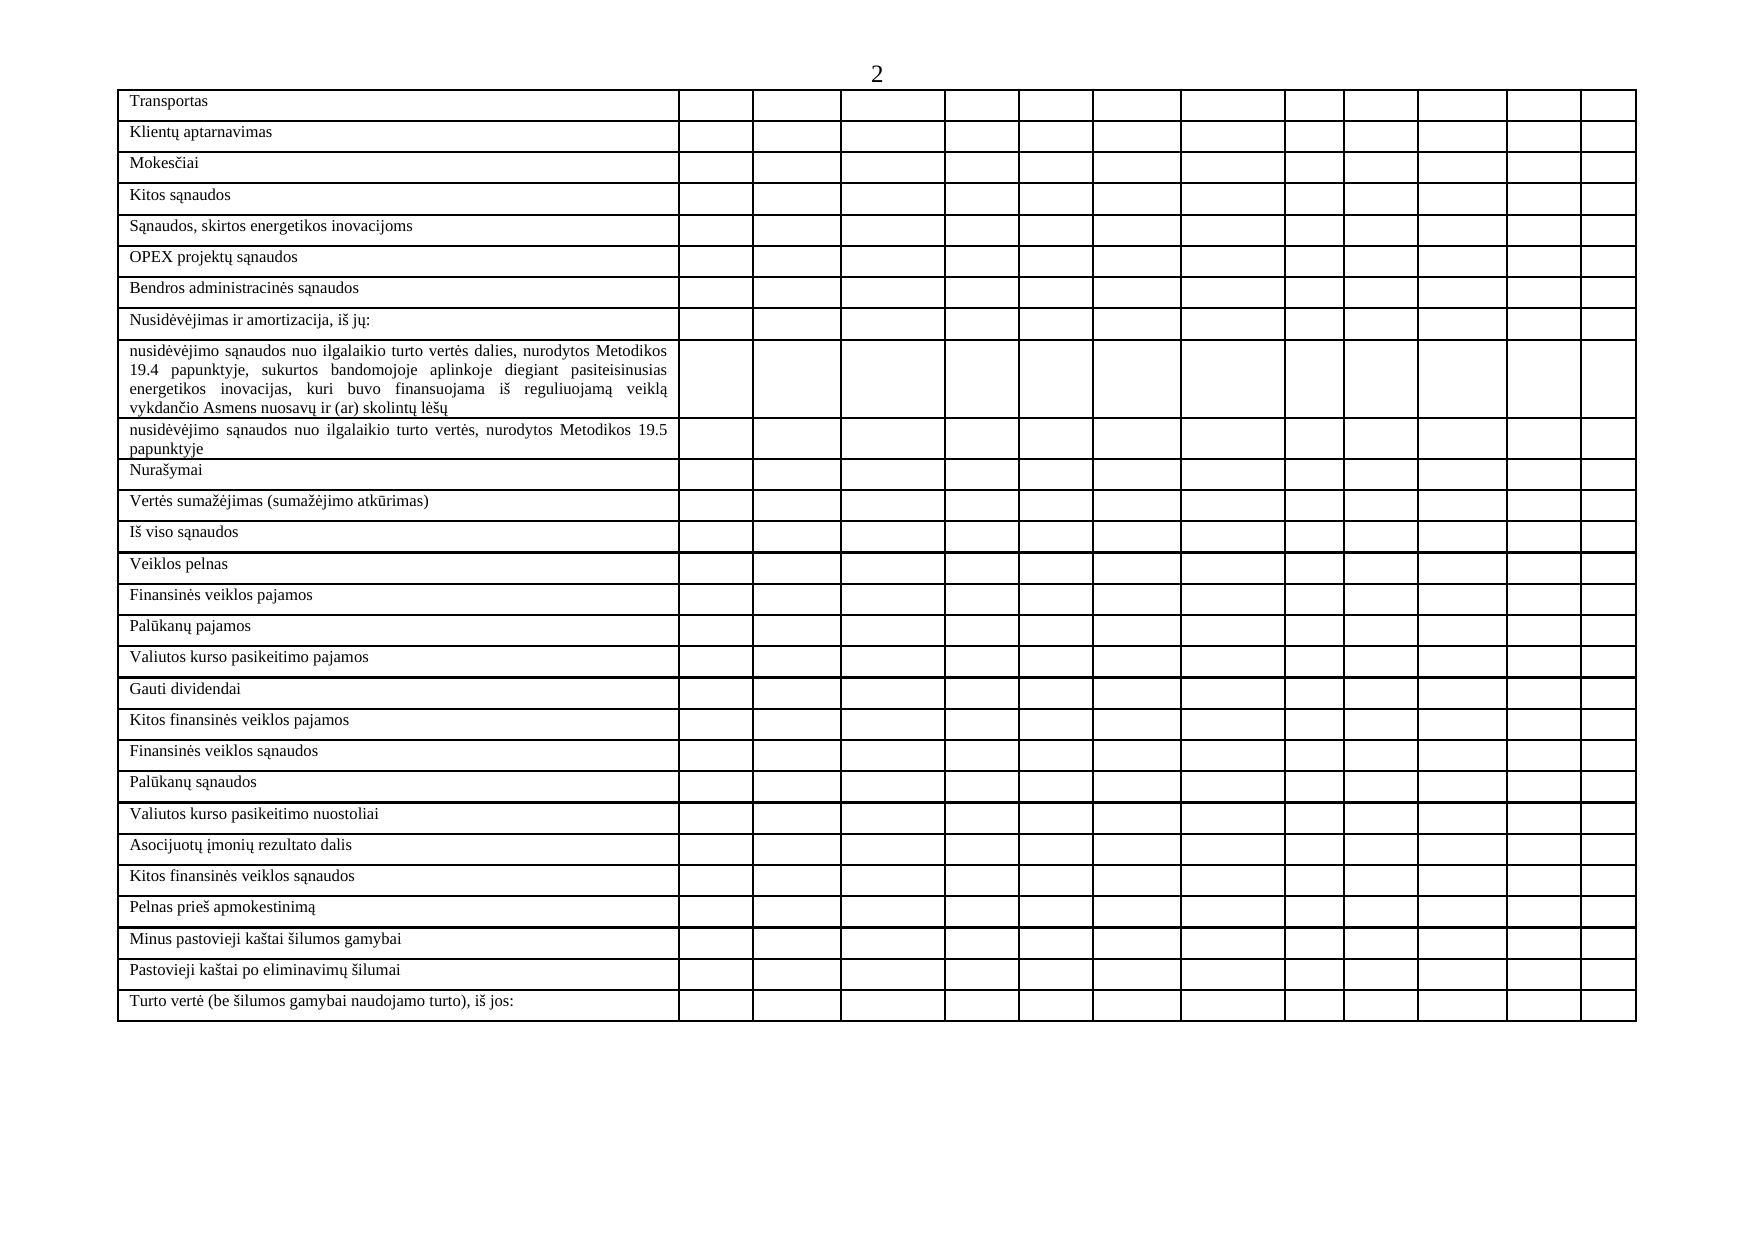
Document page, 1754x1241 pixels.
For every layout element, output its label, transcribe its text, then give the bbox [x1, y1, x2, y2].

table_cell [1419, 341, 1506, 417]
table_cell [1094, 741, 1180, 770]
table_cell [1094, 835, 1180, 864]
table_cell [1419, 153, 1506, 182]
table_cell nusidėvėjimo sąnaudos nuo ilgalaikio turto vertės dalies, nurodytos Metodikos 19.4 papunktyje, sukurtos bandomojoje aplinkoje diegiant pasiteisinusias energetikos inovacijas, kuri buvo finansuojama iš reguliuojamą veiklą vykdančio Asmens nuosavų ir (ar) skolintų lėšų [119, 341, 678, 417]
table_cell [1419, 184, 1506, 213]
table_cell [1345, 184, 1417, 213]
table_cell [1419, 929, 1506, 958]
table_cell [680, 647, 752, 676]
table_cell [1508, 341, 1580, 417]
table_cell [842, 122, 944, 151]
table_cell [1508, 419, 1580, 458]
table_cell [1094, 991, 1180, 1020]
table_cell [680, 741, 752, 770]
table_cell [680, 419, 752, 458]
table_cell [1508, 460, 1580, 489]
table_cell [1419, 309, 1506, 338]
table_cell [1020, 341, 1092, 417]
table_cell [1286, 278, 1343, 307]
table_cell [1582, 804, 1635, 833]
table_cell [1419, 122, 1506, 151]
table_cell [1582, 554, 1635, 583]
table_cell [1182, 835, 1284, 864]
table_cell [1286, 741, 1343, 770]
table_cell [754, 153, 840, 182]
table_cell [946, 184, 1018, 213]
table_cell [1419, 554, 1506, 583]
table_cell Pelnas prieš apmokestinimą [119, 897, 678, 926]
table_cell [754, 741, 840, 770]
table_cell [680, 153, 752, 182]
table_cell [1182, 309, 1284, 338]
table_cell [1182, 897, 1284, 926]
table_cell [1419, 991, 1506, 1020]
table_cell [1508, 897, 1580, 926]
table_cell [1508, 522, 1580, 551]
table_cell [1582, 153, 1635, 182]
table_cell [1508, 247, 1580, 276]
table_cell [680, 804, 752, 833]
table_cell [1286, 804, 1343, 833]
table_cell [680, 772, 752, 801]
table_cell [1508, 616, 1580, 645]
table_cell [1345, 216, 1417, 245]
table_cell [842, 835, 944, 864]
table_cell [842, 216, 944, 245]
table_cell [680, 991, 752, 1020]
table_cell [1094, 897, 1180, 926]
table_cell [680, 216, 752, 245]
table_cell [1094, 460, 1180, 489]
table_cell [1020, 184, 1092, 213]
table_cell [1508, 929, 1580, 958]
table_cell [1582, 835, 1635, 864]
table_cell [1094, 772, 1180, 801]
table_cell [946, 278, 1018, 307]
table_cell [1582, 679, 1635, 708]
table_cell [1345, 616, 1417, 645]
table_cell [1094, 419, 1180, 458]
table_cell [842, 91, 944, 120]
table_cell [1094, 710, 1180, 739]
table_cell [1582, 929, 1635, 958]
table_cell [1020, 991, 1092, 1020]
table_cell [842, 866, 944, 895]
table_cell [946, 419, 1018, 458]
table_cell Bendros administracinės sąnaudos [119, 278, 678, 307]
table_cell [842, 585, 944, 614]
table_cell Iš viso sąnaudos [119, 522, 678, 551]
table_cell [946, 772, 1018, 801]
table_cell [1345, 585, 1417, 614]
table_cell [1094, 929, 1180, 958]
table_cell [1582, 460, 1635, 489]
table_cell [946, 991, 1018, 1020]
table_cell [946, 647, 1018, 676]
table_cell [1582, 866, 1635, 895]
table_cell [1182, 866, 1284, 895]
table_cell [946, 679, 1018, 708]
table_cell Kitos sąnaudos [119, 184, 678, 213]
table_cell [1182, 710, 1284, 739]
table_cell [1508, 991, 1580, 1020]
table_cell OPEX projektų sąnaudos [119, 247, 678, 276]
table_cell [1582, 184, 1635, 213]
table_cell [946, 91, 1018, 120]
table_cell [754, 772, 840, 801]
table_cell [1094, 679, 1180, 708]
table_cell Transportas [119, 91, 678, 120]
table_cell Veiklos pelnas [119, 554, 678, 583]
table_cell [1286, 216, 1343, 245]
table_cell [1094, 554, 1180, 583]
table_cell [1020, 616, 1092, 645]
table_cell [1286, 153, 1343, 182]
table_cell [1419, 710, 1506, 739]
table_cell [1582, 585, 1635, 614]
table_cell [754, 278, 840, 307]
table_cell [1582, 216, 1635, 245]
table_cell [1345, 460, 1417, 489]
table_cell [1286, 929, 1343, 958]
table_cell [1419, 91, 1506, 120]
table_cell [1419, 804, 1506, 833]
table_cell [1419, 216, 1506, 245]
table_cell [1020, 585, 1092, 614]
table_cell [754, 522, 840, 551]
table_cell [680, 341, 752, 417]
table_cell nusidėvėjimo sąnaudos nuo ilgalaikio turto vertės, nurodytos Metodikos 19.5 papunktyje [119, 419, 678, 458]
table_cell [754, 866, 840, 895]
table_cell [842, 278, 944, 307]
table_cell [1419, 491, 1506, 520]
table_cell [946, 341, 1018, 417]
table_cell [946, 247, 1018, 276]
table_cell [1094, 247, 1180, 276]
table_cell [1508, 309, 1580, 338]
table_cell [1020, 897, 1092, 926]
table_cell Finansinės veiklos pajamos [119, 585, 678, 614]
table_cell [1020, 309, 1092, 338]
table_cell [1094, 491, 1180, 520]
table_cell Kitos finansinės veiklos sąnaudos [119, 866, 678, 895]
table_cell [1345, 804, 1417, 833]
table_cell [1182, 929, 1284, 958]
table_cell [680, 710, 752, 739]
table_cell [1582, 91, 1635, 120]
table_cell [1582, 419, 1635, 458]
table_cell [842, 341, 944, 417]
table_cell [1345, 772, 1417, 801]
table_cell [1345, 866, 1417, 895]
table_cell [1094, 309, 1180, 338]
table_cell [1094, 804, 1180, 833]
table_cell [1419, 866, 1506, 895]
table_cell [1582, 491, 1635, 520]
table_cell [1020, 247, 1092, 276]
table_cell [1345, 247, 1417, 276]
table_cell [1094, 647, 1180, 676]
table_cell [754, 679, 840, 708]
table_cell [1419, 835, 1506, 864]
table_cell [946, 491, 1018, 520]
table_cell [842, 616, 944, 645]
table_cell [1286, 184, 1343, 213]
table_cell [1094, 153, 1180, 182]
table_cell [680, 122, 752, 151]
table_cell [1182, 960, 1284, 989]
table_cell [1419, 522, 1506, 551]
table_cell Sąnaudos, skirtos energetikos inovacijoms [119, 216, 678, 245]
table_cell [1508, 184, 1580, 213]
table_cell [1094, 341, 1180, 417]
table_cell Turto vertė (be šilumos gamybai naudojamo turto), iš jos: [119, 991, 678, 1020]
table_cell [1020, 647, 1092, 676]
table_cell [946, 522, 1018, 551]
table_cell [1508, 491, 1580, 520]
table_cell [1182, 91, 1284, 120]
table_cell [1286, 585, 1343, 614]
table_cell [754, 897, 840, 926]
table_cell [1182, 554, 1284, 583]
table_cell [1286, 835, 1343, 864]
table_cell [1286, 341, 1343, 417]
table_cell [1508, 554, 1580, 583]
table_cell [1286, 309, 1343, 338]
table_cell [680, 960, 752, 989]
table_cell [1582, 772, 1635, 801]
table_cell [754, 710, 840, 739]
table_cell [1182, 991, 1284, 1020]
table_cell [1286, 616, 1343, 645]
table_cell [1345, 91, 1417, 120]
table_cell [1345, 741, 1417, 770]
table_cell Palūkanų sąnaudos [119, 772, 678, 801]
table_cell [1020, 741, 1092, 770]
table_cell Palūkanų pajamos [119, 616, 678, 645]
table_cell Nusidėvėjimas ir amortizacija, iš jų: [119, 309, 678, 338]
table_cell [1182, 772, 1284, 801]
table_cell [842, 804, 944, 833]
table_cell [842, 419, 944, 458]
table_cell [1182, 679, 1284, 708]
table_cell [754, 991, 840, 1020]
table_cell [946, 710, 1018, 739]
table_cell [1020, 710, 1092, 739]
table_cell [946, 616, 1018, 645]
table_cell [842, 991, 944, 1020]
table_cell [1286, 491, 1343, 520]
table_cell [842, 247, 944, 276]
table_cell [680, 897, 752, 926]
table_cell [1508, 960, 1580, 989]
table_cell [1182, 278, 1284, 307]
table_cell [1286, 554, 1343, 583]
table_cell [946, 897, 1018, 926]
table_cell [680, 91, 752, 120]
table_cell Finansinės veiklos sąnaudos [119, 741, 678, 770]
table_cell [754, 91, 840, 120]
table_cell [1094, 616, 1180, 645]
table_cell [842, 554, 944, 583]
table_cell [1508, 122, 1580, 151]
table_cell [1182, 184, 1284, 213]
table_cell [754, 216, 840, 245]
table_cell [1582, 960, 1635, 989]
table_cell [1020, 91, 1092, 120]
table_cell [1582, 122, 1635, 151]
table_cell [680, 184, 752, 213]
table_cell [946, 153, 1018, 182]
table_cell [1508, 804, 1580, 833]
table_cell [1419, 772, 1506, 801]
table_cell Minus pastovieji kaštai šilumos gamybai [119, 929, 678, 958]
table_cell [1182, 460, 1284, 489]
table_cell [754, 341, 840, 417]
table_cell [1419, 247, 1506, 276]
table_cell [1419, 960, 1506, 989]
table_cell [1582, 278, 1635, 307]
table_cell [1020, 554, 1092, 583]
table_cell [1182, 616, 1284, 645]
table_cell [842, 679, 944, 708]
table_cell [680, 616, 752, 645]
table_cell [1020, 460, 1092, 489]
table_cell [1020, 278, 1092, 307]
table_cell [842, 960, 944, 989]
table_cell [1020, 804, 1092, 833]
table_cell [1508, 278, 1580, 307]
table_cell [946, 554, 1018, 583]
table_cell [680, 491, 752, 520]
table_cell [842, 772, 944, 801]
table_cell [1020, 153, 1092, 182]
table_cell [1286, 710, 1343, 739]
table_cell [842, 460, 944, 489]
table_cell [1419, 616, 1506, 645]
table_cell [1020, 522, 1092, 551]
table_cell [1582, 616, 1635, 645]
table_cell [1182, 341, 1284, 417]
table_cell [1020, 419, 1092, 458]
table_cell [754, 491, 840, 520]
table_cell [1182, 419, 1284, 458]
table_cell [1508, 216, 1580, 245]
table_cell [946, 960, 1018, 989]
table_cell [1345, 991, 1417, 1020]
table_cell [1094, 216, 1180, 245]
table_cell [946, 741, 1018, 770]
table_cell [1286, 522, 1343, 551]
table_cell [754, 960, 840, 989]
table_cell [1094, 522, 1180, 551]
table_cell [1508, 91, 1580, 120]
table_cell [754, 419, 840, 458]
table_cell [754, 616, 840, 645]
table_cell [1419, 741, 1506, 770]
table_cell Valiutos kurso pasikeitimo nuostoliai [119, 804, 678, 833]
table_cell [1582, 247, 1635, 276]
table_cell [946, 866, 1018, 895]
table_cell Gauti dividendai [119, 679, 678, 708]
table_cell [754, 585, 840, 614]
table_cell [680, 929, 752, 958]
table_cell [1286, 772, 1343, 801]
table_cell [1286, 419, 1343, 458]
table_cell [842, 184, 944, 213]
table_cell [1182, 247, 1284, 276]
table_cell [842, 897, 944, 926]
table_cell [1182, 585, 1284, 614]
table_cell [1094, 278, 1180, 307]
table_cell [1582, 309, 1635, 338]
table_cell [1020, 960, 1092, 989]
table_cell [842, 153, 944, 182]
table_cell [1345, 679, 1417, 708]
table_cell [1419, 460, 1506, 489]
table_cell [842, 309, 944, 338]
table_cell [1419, 897, 1506, 926]
table_cell [1020, 866, 1092, 895]
table_cell [1020, 216, 1092, 245]
table_cell [1582, 741, 1635, 770]
table_cell [1286, 960, 1343, 989]
table_cell Pastovieji kaštai po eliminavimų šilumai [119, 960, 678, 989]
table_cell [946, 122, 1018, 151]
table_cell [1582, 710, 1635, 739]
table_cell [1286, 247, 1343, 276]
table_cell [1582, 341, 1635, 417]
table_cell [1419, 679, 1506, 708]
table_cell [1582, 991, 1635, 1020]
table_cell [1508, 153, 1580, 182]
table_cell [1345, 419, 1417, 458]
table_cell [680, 835, 752, 864]
table_cell [842, 929, 944, 958]
table_cell [1508, 647, 1580, 676]
table_cell [1286, 866, 1343, 895]
table_cell [1286, 679, 1343, 708]
table_cell [1508, 710, 1580, 739]
table_cell [1345, 309, 1417, 338]
table_cell [1020, 491, 1092, 520]
table_cell [1345, 929, 1417, 958]
table_cell [1582, 522, 1635, 551]
table_cell [946, 460, 1018, 489]
table_cell [1582, 897, 1635, 926]
table_cell [1286, 991, 1343, 1020]
table_cell [946, 216, 1018, 245]
table_cell [946, 929, 1018, 958]
table_cell [1182, 491, 1284, 520]
table_cell [1345, 278, 1417, 307]
table_cell [680, 866, 752, 895]
table_cell [842, 741, 944, 770]
table_cell [1345, 122, 1417, 151]
table_cell [1020, 929, 1092, 958]
table_cell [1345, 341, 1417, 417]
table_cell [1094, 585, 1180, 614]
table_cell [1419, 647, 1506, 676]
table_cell [946, 804, 1018, 833]
table_cell [680, 679, 752, 708]
table_cell [1094, 91, 1180, 120]
table_cell [946, 309, 1018, 338]
table_cell [1094, 122, 1180, 151]
table_cell [1182, 741, 1284, 770]
table_cell [1182, 647, 1284, 676]
table_cell [680, 247, 752, 276]
table_cell [1020, 679, 1092, 708]
table_cell [1094, 184, 1180, 213]
table_cell [680, 460, 752, 489]
table_cell [1020, 772, 1092, 801]
table_cell [1345, 522, 1417, 551]
table_cell [1508, 835, 1580, 864]
table_cell [1419, 278, 1506, 307]
table_cell Mokesčiai [119, 153, 678, 182]
table_cell Nurašymai [119, 460, 678, 489]
table_cell [1286, 647, 1343, 676]
table_cell [754, 835, 840, 864]
table_cell [1582, 647, 1635, 676]
table_cell [754, 460, 840, 489]
table_cell [842, 522, 944, 551]
table_cell [946, 835, 1018, 864]
table_cell [754, 184, 840, 213]
table_cell [1345, 554, 1417, 583]
table_cell [842, 710, 944, 739]
table_cell [1508, 866, 1580, 895]
table_cell [1094, 960, 1180, 989]
table_cell [946, 585, 1018, 614]
table_cell [1345, 897, 1417, 926]
table_cell [1345, 153, 1417, 182]
table_cell [680, 585, 752, 614]
table_cell [842, 647, 944, 676]
table_cell [1182, 216, 1284, 245]
table_cell [754, 647, 840, 676]
table_cell [754, 309, 840, 338]
table_cell Valiutos kurso pasikeitimo pajamos [119, 647, 678, 676]
table_cell [754, 554, 840, 583]
table_cell [1020, 122, 1092, 151]
table_cell [680, 309, 752, 338]
table_cell [1020, 835, 1092, 864]
table_cell [1508, 679, 1580, 708]
table_cell [1419, 585, 1506, 614]
table_cell [1286, 91, 1343, 120]
table_cell [1345, 835, 1417, 864]
table_cell [680, 522, 752, 551]
table_cell [680, 554, 752, 583]
table_cell [754, 247, 840, 276]
table_cell [1094, 866, 1180, 895]
table_cell [680, 278, 752, 307]
table_cell Asocijuotų įmonių rezultato dalis [119, 835, 678, 864]
table_cell [754, 804, 840, 833]
table_cell [1286, 897, 1343, 926]
table_cell [1286, 460, 1343, 489]
table_cell [1345, 491, 1417, 520]
table_cell [842, 491, 944, 520]
table_cell [1182, 522, 1284, 551]
table_cell [1182, 804, 1284, 833]
table_cell [1508, 772, 1580, 801]
table_cell [1345, 960, 1417, 989]
table_cell [1508, 585, 1580, 614]
table_cell Kitos finansinės veiklos pajamos [119, 710, 678, 739]
table_cell [754, 122, 840, 151]
table_cell [1345, 710, 1417, 739]
table_cell [1345, 647, 1417, 676]
table_cell Klientų aptarnavimas [119, 122, 678, 151]
table_cell Vertės sumažėjimas (sumažėjimo atkūrimas) [119, 491, 678, 520]
table_cell [1182, 122, 1284, 151]
table_cell [1286, 122, 1343, 151]
table_cell [1182, 153, 1284, 182]
table_cell [1508, 741, 1580, 770]
table_cell [754, 929, 840, 958]
table_cell [1419, 419, 1506, 458]
